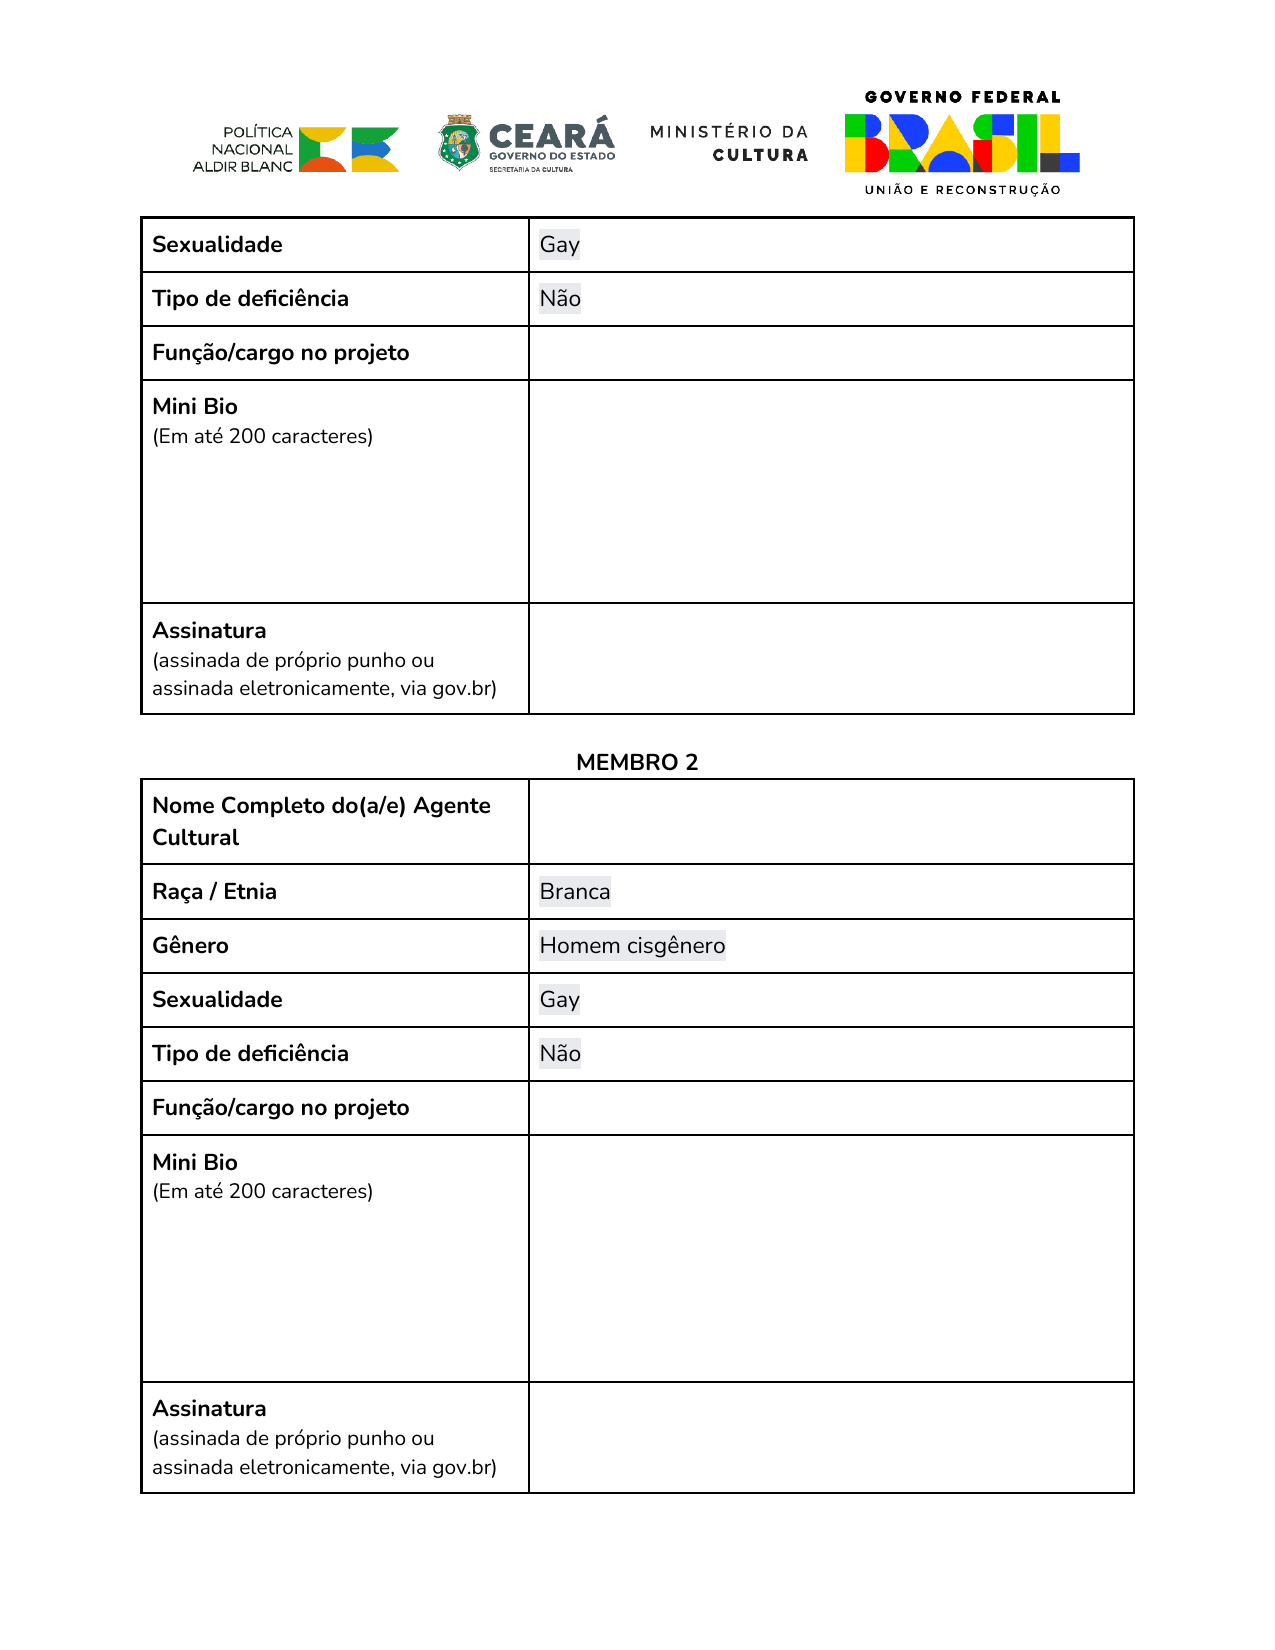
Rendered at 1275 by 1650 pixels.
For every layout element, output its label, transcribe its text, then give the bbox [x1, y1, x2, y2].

table_cell Assinatura (assinada de próprio punho ou assinada eletronicamente, via gov.br) [143, 1383, 528, 1492]
table_cell Tipo de deficiência [143, 273, 528, 325]
table_cell Não [530, 273, 1133, 325]
table_cell Sexualidade [143, 219, 528, 271]
text MEMBRO 2 [150, 747, 1124, 778]
table_cell Função/cargo no projeto [143, 327, 528, 379]
table_cell [530, 327, 1133, 379]
table_header [530, 780, 1133, 863]
table_cell [530, 604, 1133, 713]
picture [148, 75, 1124, 213]
table_cell Mini Bio (Em até 200 caracteres) [143, 1136, 528, 1381]
table_cell Assinatura (assinada de próprio punho ou assinada eletronicamente, via gov.br) [143, 604, 528, 713]
table_cell [530, 1082, 1133, 1134]
table_cell Homem cisgênero [530, 920, 1133, 972]
table_cell Raça / Etnia [143, 865, 528, 917]
table_cell [530, 1383, 1133, 1492]
table_cell Não [530, 1028, 1133, 1080]
table_header Nome Completo do(a/e) Agente Cultural [143, 780, 528, 863]
table_cell Gênero [143, 920, 528, 972]
table_cell Sexualidade [143, 974, 528, 1026]
table_cell Tipo de deficiência [143, 1028, 528, 1080]
table_cell Gay [530, 219, 1133, 271]
table_cell Gay [530, 974, 1133, 1026]
table_cell Função/cargo no projeto [143, 1082, 528, 1134]
table_cell [530, 381, 1133, 602]
table_cell [530, 1136, 1133, 1381]
table_cell Mini Bio (Em até 200 caracteres) [143, 381, 528, 602]
table_cell Branca [530, 865, 1133, 917]
